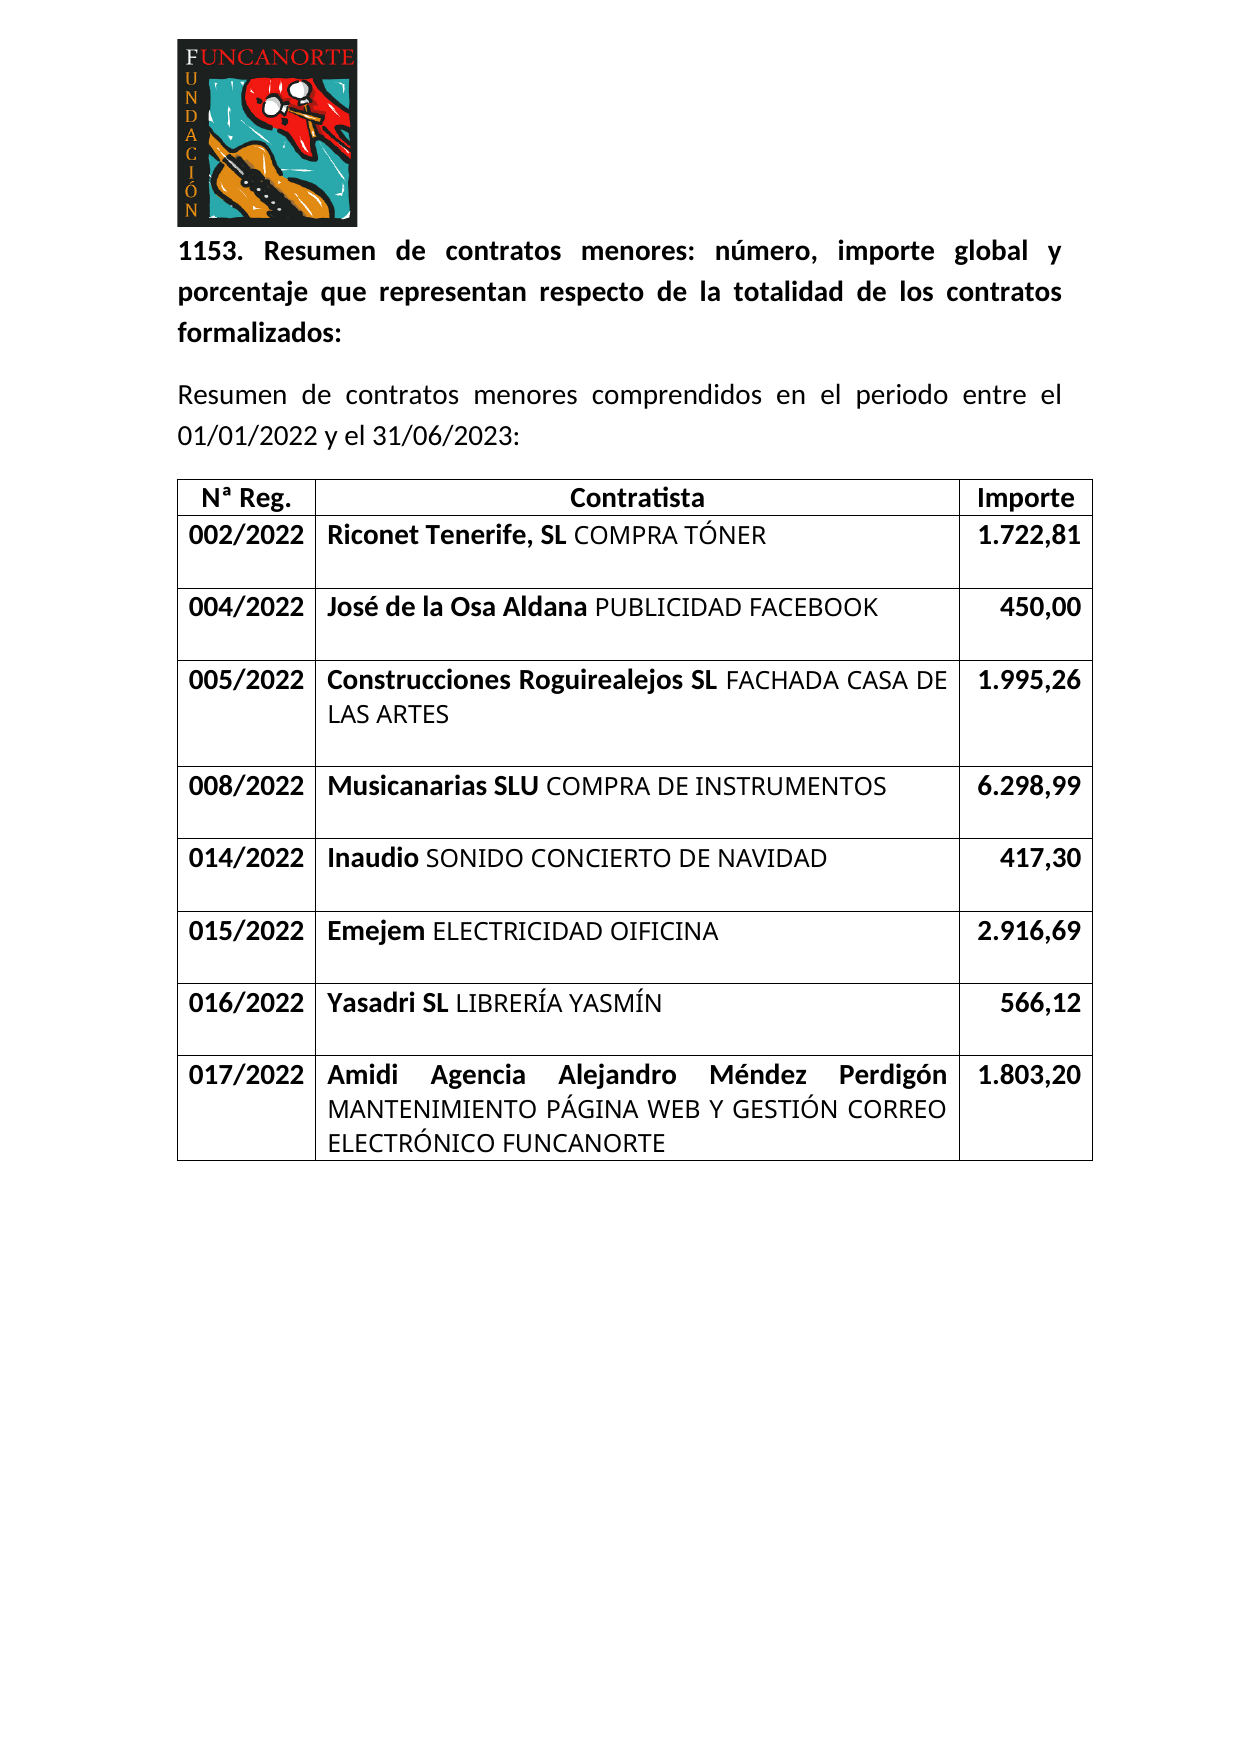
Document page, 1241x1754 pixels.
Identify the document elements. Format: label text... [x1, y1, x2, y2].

table_cell 004/2022 [178, 589, 315, 660]
table_cell Yasadri SL LIBRERÍA YASMÍN [316, 984, 959, 1055]
table_header Contratista [316, 480, 959, 515]
table_cell 417,30 [960, 839, 1092, 911]
table_cell 566,12 [960, 984, 1092, 1055]
table_cell Emejem ELECTRICIDAD OIFICINA [316, 912, 959, 983]
table_header Importe [960, 480, 1092, 515]
table_cell Construcciones Roguirealejos SL FACHADA CASA DE LAS ARTES [316, 661, 959, 766]
table_cell 1.803,20 [960, 1056, 1092, 1160]
table_cell 016/2022 [178, 984, 315, 1055]
table_cell Inaudio SONIDO CONCIERTO DE NAVIDAD [316, 839, 959, 911]
table_cell 015/2022 [178, 912, 315, 983]
table_cell 008/2022 [178, 767, 315, 838]
text Resumen de contratos menores comprendidos en el periodo entre el 01/01/2022 y el 31/06/2023: [177, 376, 1063, 452]
table_cell 450,00 [960, 589, 1092, 660]
table_cell Amidi Agencia Alejandro Méndez Perdigón MANTENIMIENTO PÁGINA WEB Y GESTIÓN CORREO ELECTRÓNICO FUNCANORTE [316, 1056, 959, 1160]
table_cell 005/2022 [178, 661, 315, 766]
table_header Nª Reg. [178, 480, 315, 515]
text 1153. Resumen de contratos menores: número, importe global y porcentaje que representan respecto de la totalidad de los contratos formalizados: [177, 148, 1063, 349]
table_cell 1.995,26 [960, 661, 1092, 766]
table_cell 014/2022 [178, 839, 315, 911]
table_cell José de la Osa Aldana PUBLICIDAD FACEBOOK [316, 589, 959, 660]
table_cell Musicanarias SLU COMPRA DE INSTRUMENTOS [316, 767, 959, 838]
table_cell 2.916,69 [960, 912, 1092, 983]
table_cell 1.722,81 [960, 516, 1092, 587]
table_cell 002/2022 [178, 516, 315, 587]
table_cell Riconet Tenerife, SL COMPRA TÓNER [316, 516, 959, 587]
table_cell 017/2022 [178, 1056, 315, 1160]
table_cell 6.298,99 [960, 767, 1092, 838]
